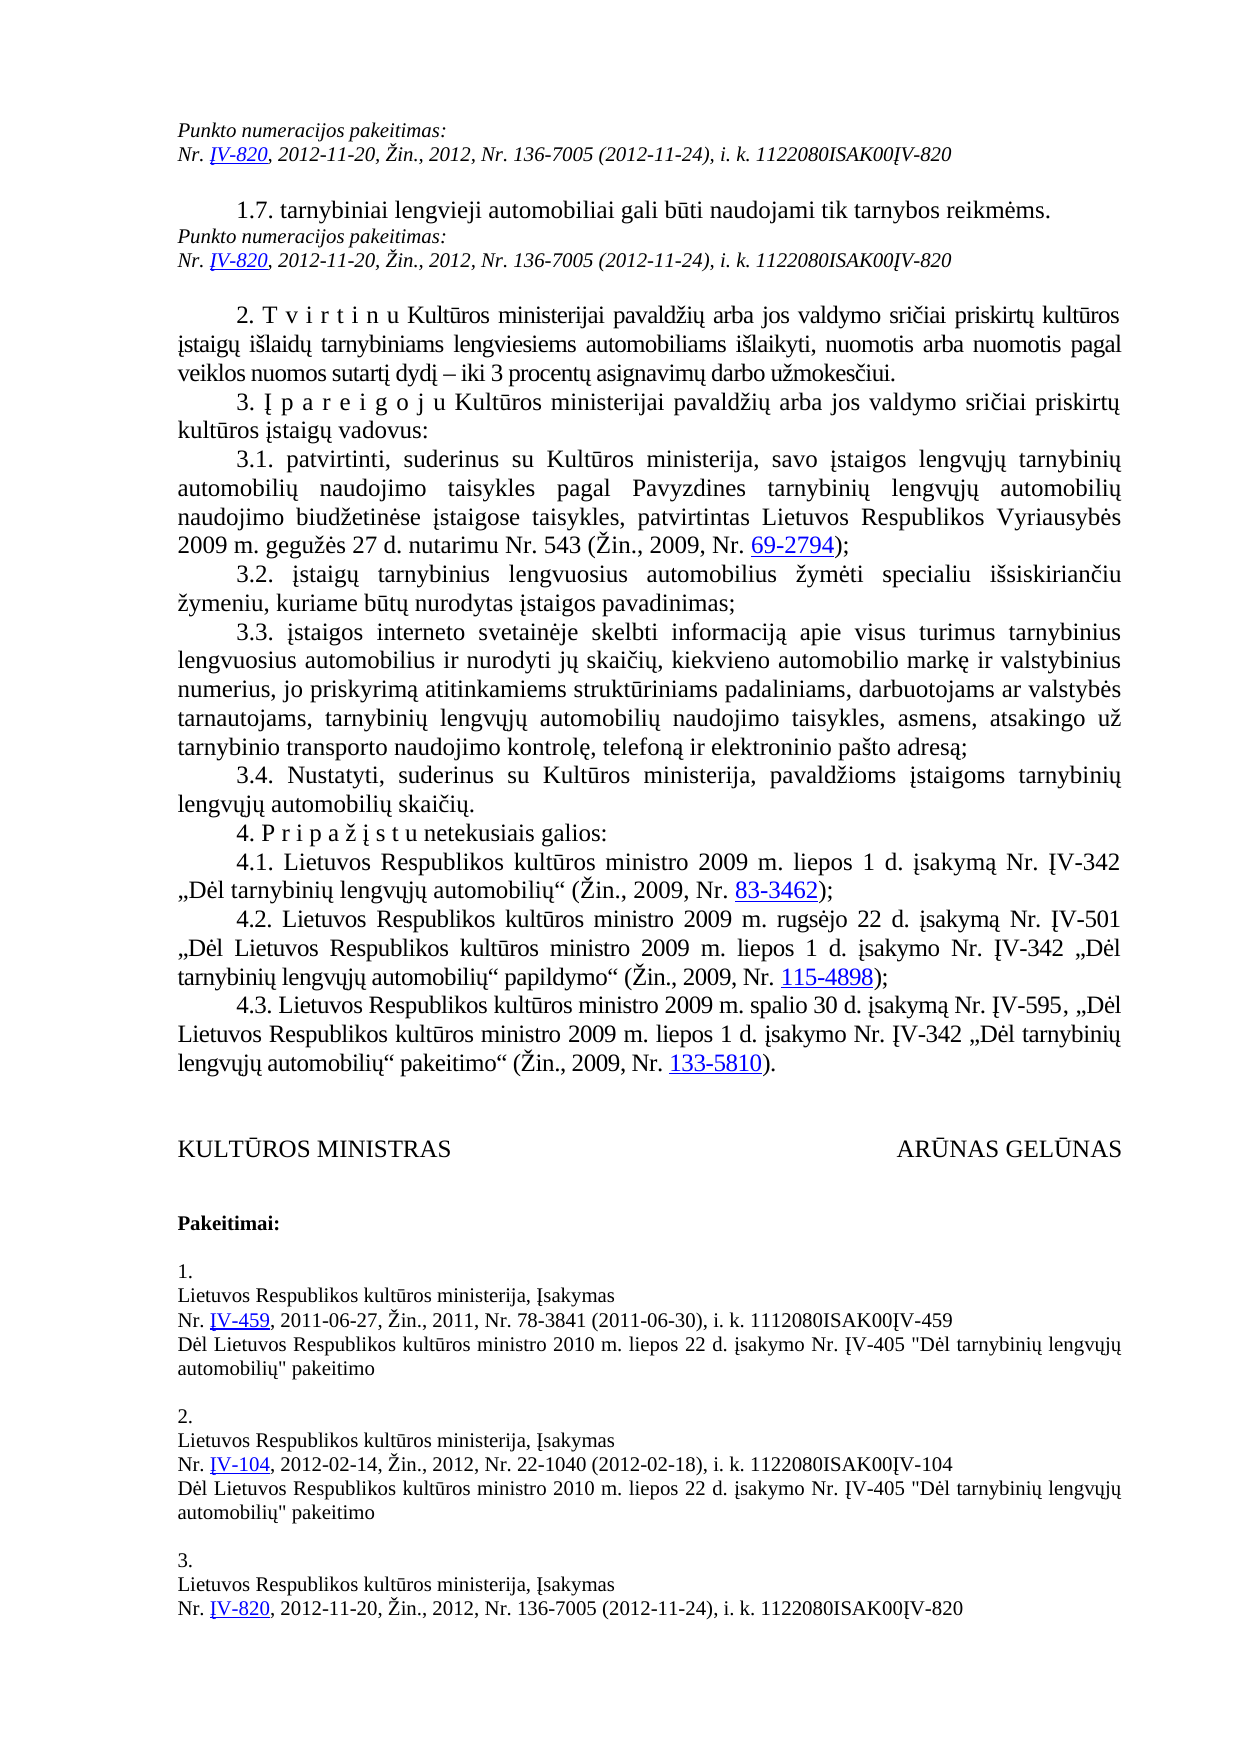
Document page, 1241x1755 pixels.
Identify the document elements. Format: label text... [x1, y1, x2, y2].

text 3. [177, 1548, 1122, 1572]
text 3.1. patvirtinti, suderinus su Kultūros ministerija, savo įstaigos lengvųjų tarnybinių automobilių naudojimo taisykles pagal Pavyzdines tarnybinių lengvųjų automobilių naudojimo biudžetinėse įstaigose taisykles, patvirtintas Lietuvos Respublikos Vyriausybės 2009 m. gegužės 27 d. nutarimu Nr. 543 (Žin., 2009, Nr. 69-2794); [177, 444, 1122, 559]
text 1. [177, 1259, 1122, 1283]
text 3. Į p a r e i g o j u Kultūros ministerijai pavaldžių arba jos valdymo sričiai priskirtų kultūros įstaigų vadovus: [177, 387, 1122, 444]
text Nr. ĮV-104, 2012-02-14, Žin., 2012, Nr. 22-1040 (2012-02-18), i. k. 1122080ISAK00ĮV-104 [177, 1452, 1122, 1476]
text Nr. ĮV-820, 2012-11-20, Žin., 2012, Nr. 136-7005 (2012-11-24), i. k. 1122080ISAK00ĮV-820 [177, 1596, 1122, 1620]
text 2. T v i r t i n u Kultūros ministerijai pavaldžių arba jos valdymo sričiai priskirtų kultūros įstaigų išlaidų tarnybiniams lengviesiems automobiliams išlaikyti, nuomotis arba nuomotis pagal veiklos nuomos sutartį dydį – iki 3 procentų asignavimų darbo užmokesčiui. [177, 301, 1122, 387]
text 4. P r i p a ž į s t u netekusiais galios: [177, 818, 1122, 847]
text Pakeitimai: [177, 1211, 1122, 1235]
text Punkto numeracijos pakeitimas: [177, 224, 1122, 248]
text Dėl Lietuvos Respublikos kultūros ministro 2010 m. liepos 22 d. įsakymo Nr. ĮV-405 "Dėl tarnybinių lengvųjų automobilių" pakeitimo [177, 1332, 1122, 1380]
text 3.2. įstaigų tarnybinius lengvuosius automobilius žymėti specialiu išsiskiriančiu žymeniu, kuriame būtų nurodytas įstaigos pavadinimas; [177, 559, 1122, 617]
text Lietuvos Respublikos kultūros ministerija, Įsakymas [177, 1572, 1122, 1596]
text Kultūros ministras Arūnas Gelūnas [177, 1134, 1122, 1163]
text Punkto numeracijos pakeitimas: [177, 118, 1122, 142]
text 4.1. Lietuvos Respublikos kultūros ministro 2009 m. liepos 1 d. įsakymą Nr. ĮV-342 „Dėl tarnybinių lengvųjų automobilių“ (Žin., 2009, Nr. 83-3462); [177, 847, 1122, 904]
text Lietuvos Respublikos kultūros ministerija, Įsakymas [177, 1428, 1122, 1452]
text 1.7. tarnybiniai lengvieji automobiliai gali būti naudojami tik tarnybos reikmėms. [177, 195, 1122, 224]
text 4.2. Lietuvos Respublikos kultūros ministro 2009 m. rugsėjo 22 d. įsakymą Nr. ĮV-501 „Dėl Lietuvos Respublikos kultūros ministro 2009 m. liepos 1 d. įsakymo Nr. ĮV-342 „Dėl tarnybinių lengvųjų automobilių“ papildymo“ (Žin., 2009, Nr. 115-4898); [177, 904, 1122, 991]
text Nr. ĮV-459, 2011-06-27, Žin., 2011, Nr. 78-3841 (2011-06-30), i. k. 1112080ISAK00ĮV-459 [177, 1307, 1122, 1332]
text 2. [177, 1404, 1122, 1428]
text Nr. ĮV-820, 2012-11-20, Žin., 2012, Nr. 136-7005 (2012-11-24), i. k. 1122080ISAK00ĮV-820 [177, 142, 1122, 166]
text Nr. ĮV-820, 2012-11-20, Žin., 2012, Nr. 136-7005 (2012-11-24), i. k. 1122080ISAK00ĮV-820 [177, 248, 1122, 272]
text 4.3. Lietuvos Respublikos kultūros ministro 2009 m. spalio 30 d. įsakymą Nr. ĮV-595‚ „Dėl Lietuvos Respublikos kultūros ministro 2009 m. liepos 1 d. įsakymo Nr. ĮV-342 „Dėl tarnybinių lengvųjų automobilių“ pakeitimo“ (Žin., 2009, Nr. 133-5810). [177, 991, 1122, 1077]
text 3.4. Nustatyti, suderinus su Kultūros ministerija, pavaldžioms įstaigoms tarnybinių lengvųjų automobilių skaičių. [177, 761, 1122, 818]
text Lietuvos Respublikos kultūros ministerija, Įsakymas [177, 1283, 1122, 1307]
text Dėl Lietuvos Respublikos kultūros ministro 2010 m. liepos 22 d. įsakymo Nr. ĮV-405 "Dėl tarnybinių lengvųjų automobilių" pakeitimo [177, 1476, 1122, 1524]
text 3.3. įstaigos interneto svetainėje skelbti informaciją apie visus turimus tarnybinius lengvuosius automobilius ir nurodyti jų skaičių, kiekvieno automobilio markę ir valstybinius numerius, jo priskyrimą atitinkamiems struktūriniams padaliniams, darbuotojams ar valstybės tarnautojams, tarnybinių lengvųjų automobilių naudojimo taisykles, asmens, atsakingo už tarnybinio transporto naudojimo kontrolę, telefoną ir elektroninio pašto adresą; [177, 617, 1122, 761]
